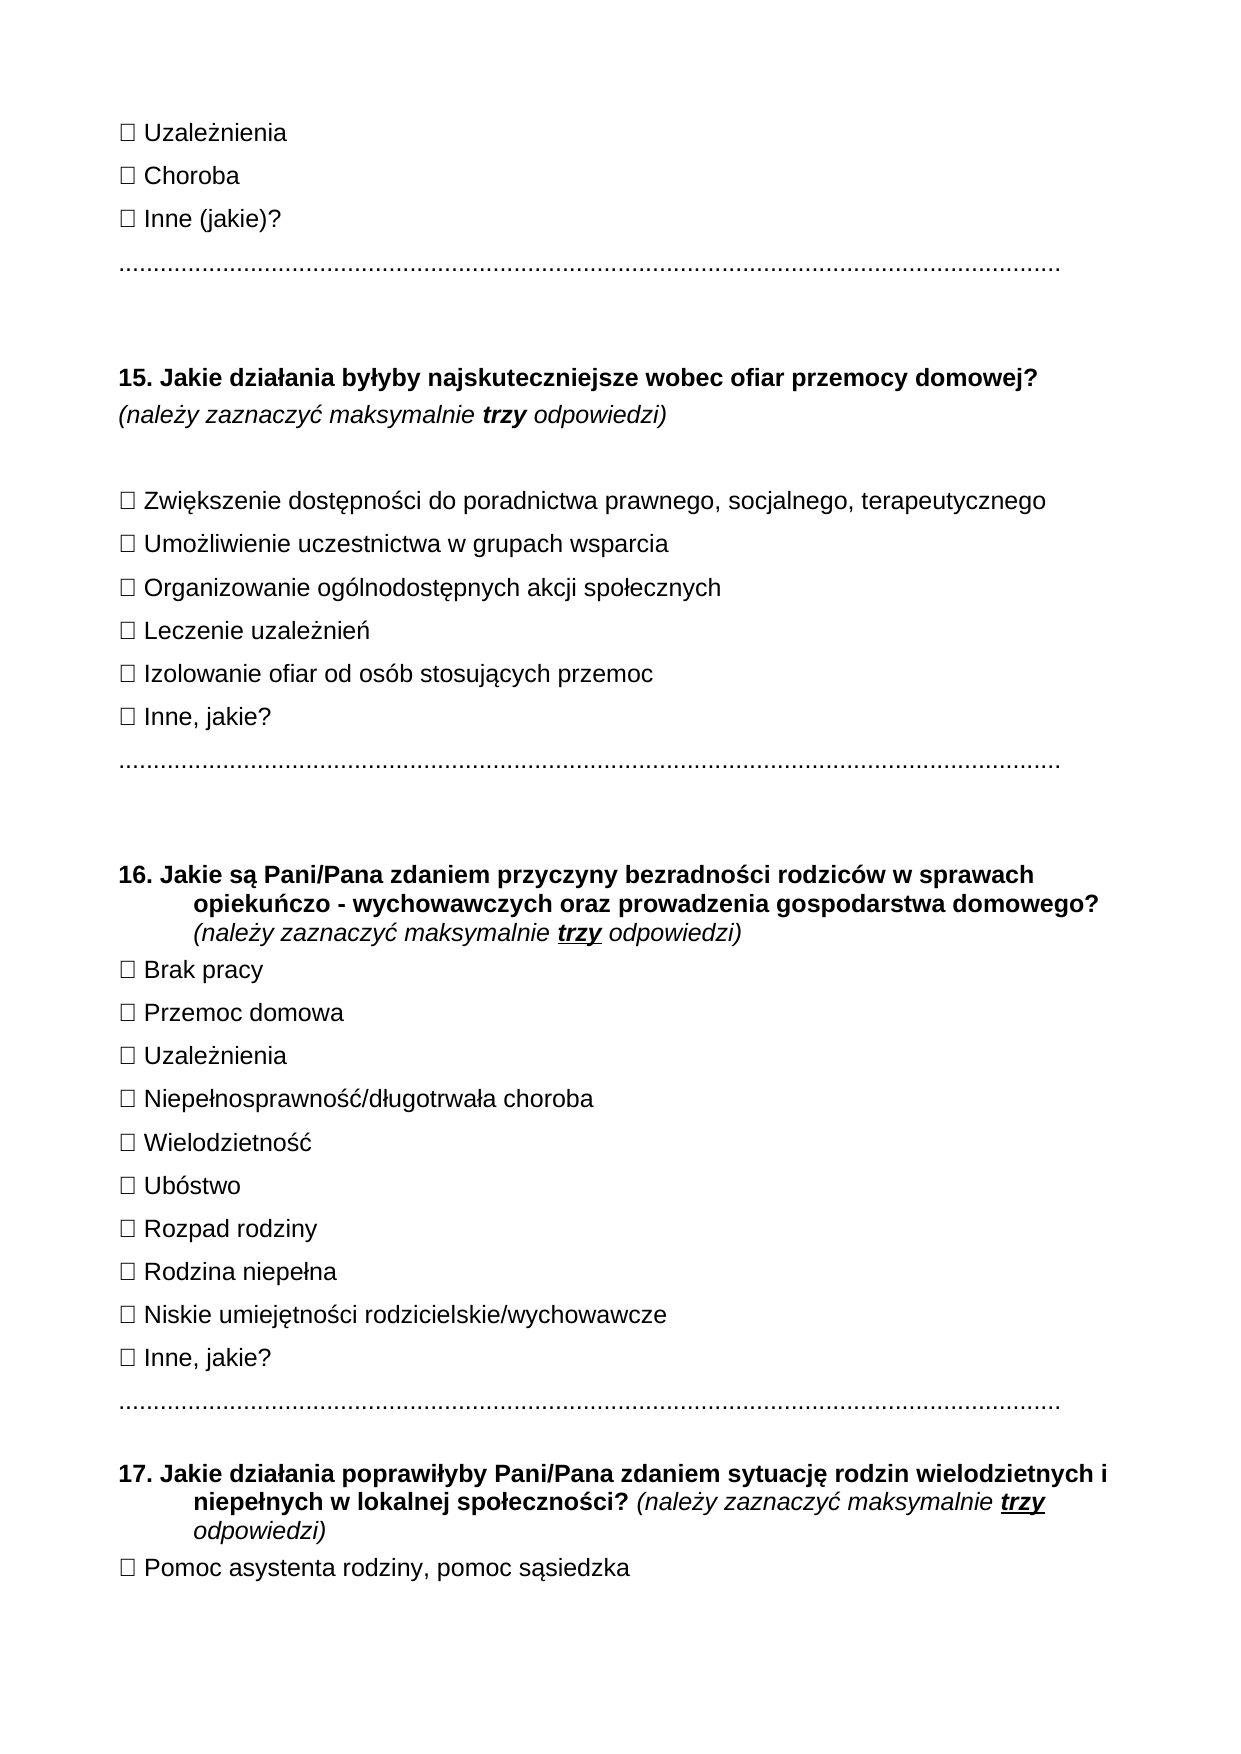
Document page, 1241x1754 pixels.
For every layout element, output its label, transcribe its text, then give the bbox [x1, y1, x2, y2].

text  Leczenie uzależnień [118, 616, 1122, 644]
text  Uzależnienia [118, 118, 1122, 147]
text  Inne, jakie? [118, 702, 1122, 731]
text  Umożliwienie uczestnictwa w grupach wsparcia [118, 529, 1122, 558]
text  Choroba [118, 161, 1122, 190]
text  Uzależnienia [118, 1041, 1122, 1070]
text  Brak pracy [118, 955, 1122, 984]
text  Zwiększenie dostępności do poradnictwa prawnego, socjalnego, terapeutycznego [118, 486, 1122, 515]
text  Niskie umiejętności rodzicielskie/wychowawcze [118, 1300, 1122, 1329]
text  Organizowanie ogólnodostępnych akcji społecznych [118, 572, 1122, 601]
text  Rodzina niepełna [118, 1257, 1122, 1286]
text  Inne, jakie? [118, 1343, 1122, 1372]
subtitle 17. Jakie działania poprawiłyby Pani/Pana zdaniem sytuację rodzin wielodzietnych i niepełnych w lokalnej społeczności? (należy zaznaczyć maksymalnie trzy odpowiedzi) [118, 1458, 1122, 1545]
subtitle 16. Jakie są Pani/Pana zdaniem przyczyny bezradności rodziców w sprawach opiekuńczo - wychowawczych oraz prowadzenia gospodarstwa domowego? (należy zaznaczyć maksymalnie trzy odpowiedzi) [118, 860, 1122, 947]
text  Niepełnosprawność/długotrwała choroba [118, 1084, 1122, 1113]
text  Rozpad rodziny [118, 1214, 1122, 1242]
subtitle 15. Jakie działania byłyby najskuteczniejsze wobec ofiar przemocy domowej? [118, 363, 1122, 392]
text  Inne (jakie)? [118, 204, 1122, 233]
text  Izolowanie ofiar od osób stosujących przemoc [118, 659, 1122, 687]
text  Pomoc asystenta rodziny, pomoc sąsiedzka [118, 1553, 1122, 1582]
text  Wielodzietność [118, 1127, 1122, 1156]
text (należy zaznaczyć maksymalnie trzy odpowiedzi) [118, 400, 1122, 429]
text  Przemoc domowa [118, 998, 1122, 1027]
text  Ubóstwo [118, 1171, 1122, 1199]
text ........................................................................................................................................ [118, 247, 1122, 276]
text ........................................................................................................................................ [118, 1386, 1122, 1415]
text ........................................................................................................................................ [118, 745, 1122, 774]
